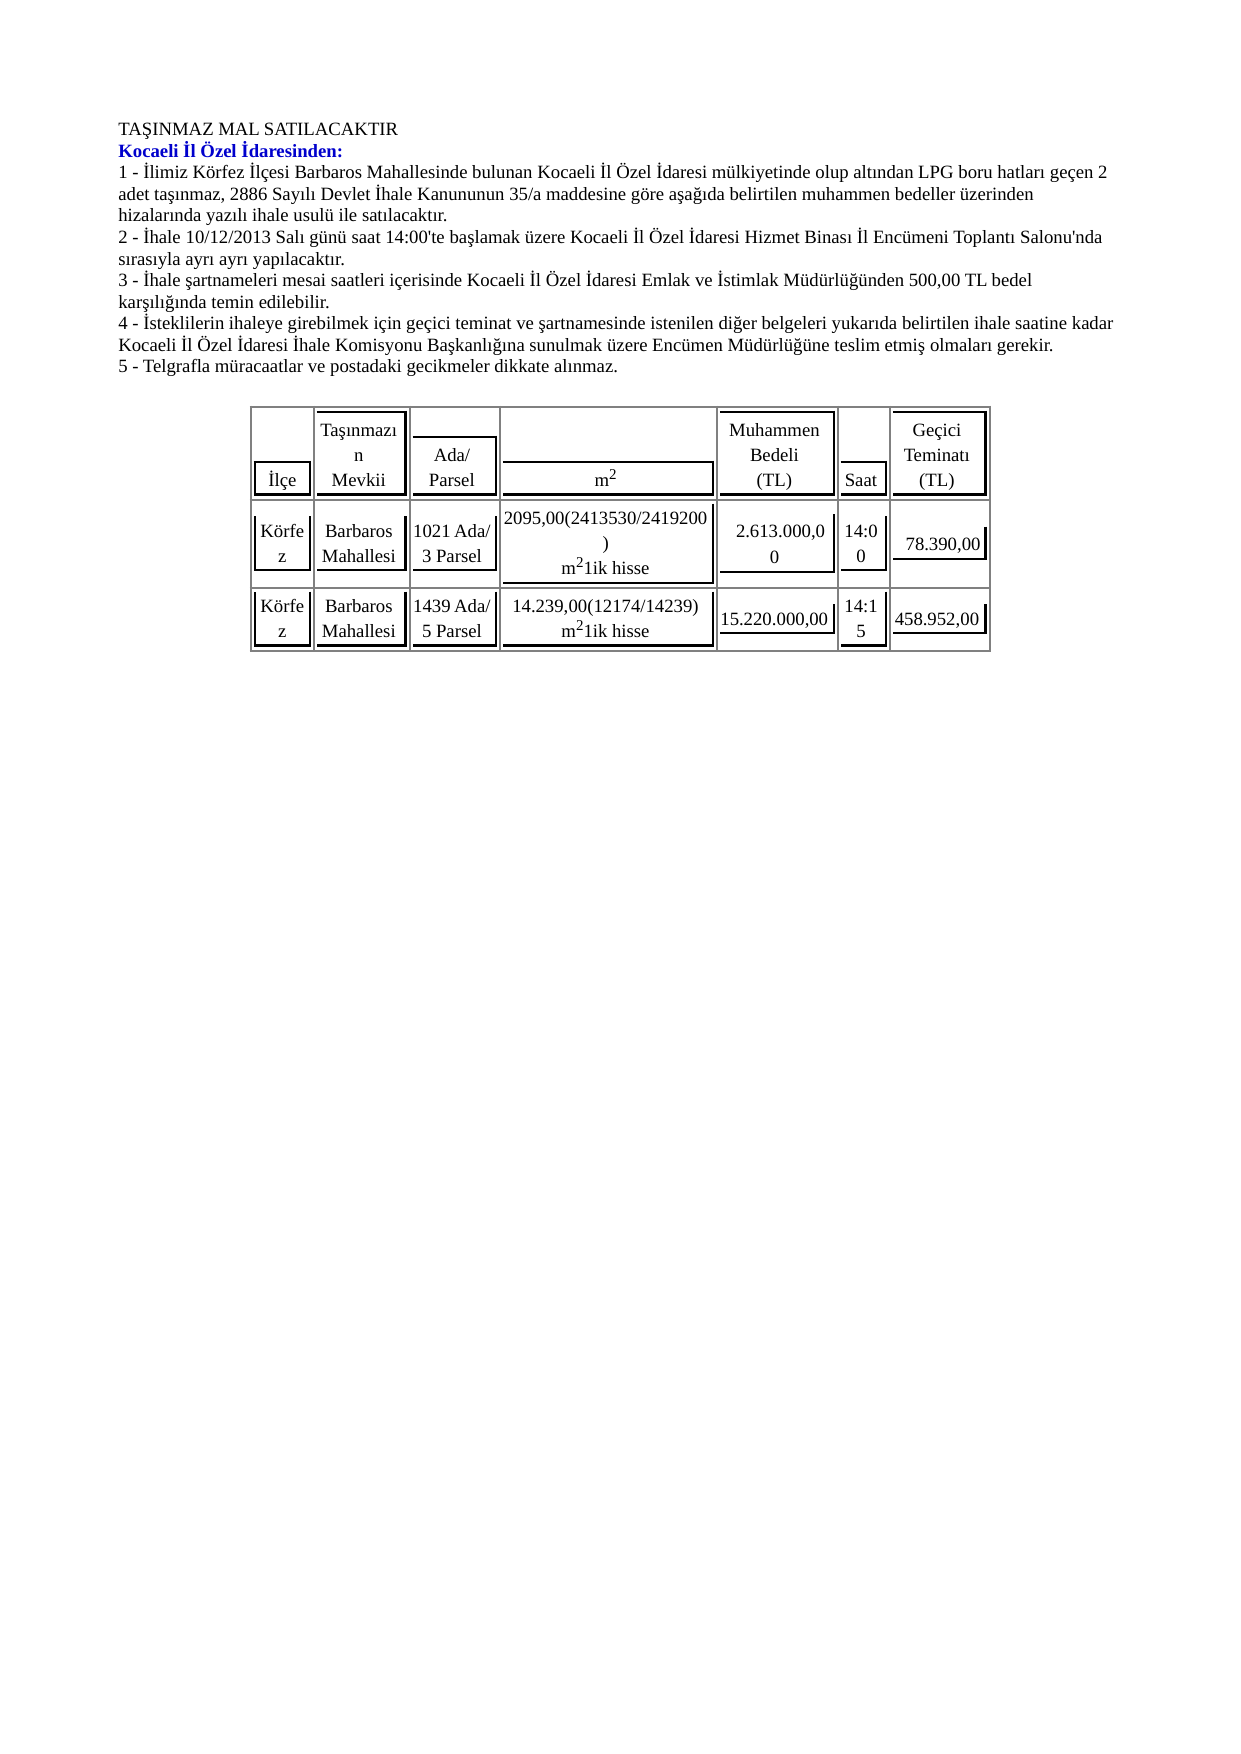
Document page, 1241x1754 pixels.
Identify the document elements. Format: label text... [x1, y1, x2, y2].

text 3 - İhale şartnameleri mesai saatleri içerisinde Kocaeli İl Özel İdaresi Emlak ve İstimlak Müdürlüğünden 500,00 TL bedel karşılığında temin edilebilir. [118, 269, 1122, 312]
table_cell 14:00 [839, 501, 889, 587]
table_header Ada/Parsel [411, 408, 499, 498]
table_header Geçici Teminatı (TL) [891, 408, 989, 498]
table_header m2 [501, 408, 716, 498]
table_cell 458.952,00 [891, 589, 989, 649]
table_cell Barbaros Mahallesi [315, 501, 409, 587]
table_cell 2.613.000,00 [718, 501, 837, 587]
text TAŞINMAZ MAL SATILACAKTIR [118, 118, 1122, 140]
table_cell 2095,00(2413530/2419200) m21ik hisse [501, 501, 716, 587]
table_cell 15.220.000,00 [718, 589, 837, 649]
table_header Muhammen Bedeli (TL) [718, 408, 837, 498]
table_cell 1439 Ada/ 5 Parsel [411, 589, 499, 649]
table_cell 1021 Ada/ 3 Parsel [411, 501, 499, 587]
text 1 - İlimiz Körfez İlçesi Barbaros Mahallesinde bulunan Kocaeli İl Özel İdaresi mülkiyetinde olup altından LPG boru hatları geçen 2 adet taşınmaz, 2886 Sayılı Devlet İhale Kanununun 35/a maddesine göre aşağıda belirtilen muhammen bedeller üzerinden hizalarında yazılı ihale usulü ile satılacaktır. [118, 161, 1122, 226]
table_header Taşınmazın Mevkii [315, 408, 409, 498]
text 4 - İsteklilerin ihaleye girebilmek için geçici teminat ve şartnamesinde istenilen diğer belgeleri yukarıda belirtilen ihale saatine kadar Kocaeli İl Özel İdaresi İhale Komisyonu Başkanlığına sunulmak üzere Encümen Müdürlüğüne teslim etmiş olmaları gerekir. [118, 312, 1122, 355]
text 2 - İhale 10/12/2013 Salı günü saat 14:00'te başlamak üzere Kocaeli İl Özel İdaresi Hizmet Binası İl Encümeni Toplantı Salonu'nda sırasıyla ayrı ayrı yapılacaktır. [118, 226, 1122, 269]
table_cell Körfez [252, 501, 313, 587]
table_cell Barbaros Mahallesi [315, 589, 409, 649]
table_header Saat [839, 408, 889, 498]
table_cell 14.239,00(12174/14239) m21ik hisse [501, 589, 716, 649]
table_cell 78.390,00 [891, 501, 989, 587]
text 5 - Telgrafla müracaatlar ve postadaki gecikmeler dikkate alınmaz. [118, 355, 1122, 377]
table_cell Körfez [252, 589, 313, 649]
table_cell 14:15 [839, 589, 889, 649]
text Kocaeli İl Özel İdaresinden: [118, 140, 1122, 161]
table_header İlçe [252, 408, 313, 498]
